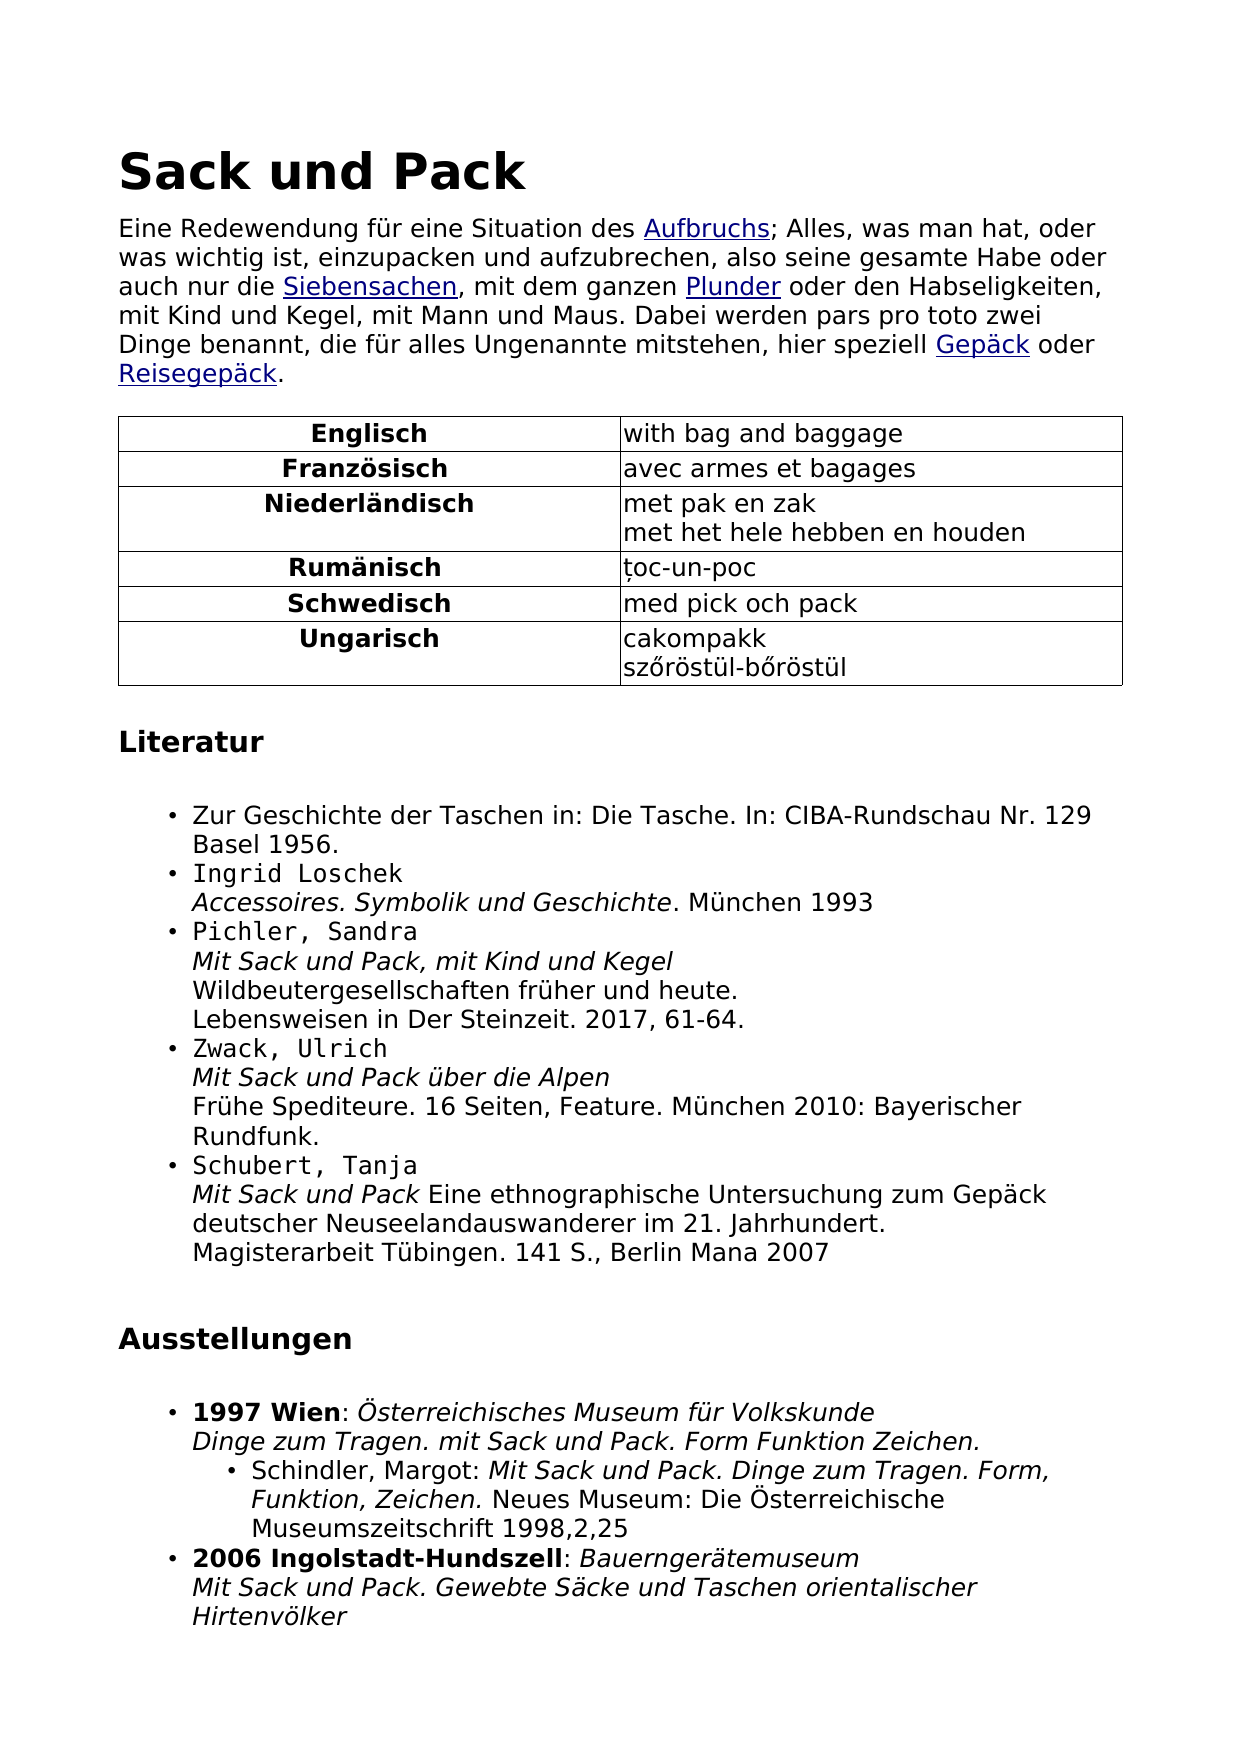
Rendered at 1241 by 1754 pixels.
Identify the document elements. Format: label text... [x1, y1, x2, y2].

table_header Englisch [119, 417, 620, 451]
list Zwack, Ulrich Mit Sack und Pack über die Alpen Frühe Spediteure. 16 Seiten, Feature. München 2010: Bayerischer Rundfunk. [177, 1034, 1122, 1151]
list Zur Geschichte der Taschen in: Die Tasche. In: CIBA-Rundschau Nr. 129 Basel 1956. [177, 801, 1122, 859]
list Schindler, Margot: Mit Sack und Pack. Dinge zum Tragen. Form, Funktion, Zeichen. Neues Museum: Die Österreichische Museumszeitschrift 1998,2,25 [236, 1456, 1122, 1544]
table_cell Rumänisch [119, 552, 620, 586]
table_cell Französisch [119, 452, 620, 486]
text Eine Redewendung für eine Situation des Aufbruchs; Alles, was man hat, oder was wichtig ist, einzupacken und aufzubrechen, also seine gesamte Habe oder auch nur die Siebensachen, mit dem ganzen Plunder oder den Habseligkeiten, mit Kind und Kegel, mit Mann und Maus. Dabei werden pars pro toto zwei Dinge benannt, die für alles Ungenannte mitstehen, hier speziell Gepäck oder Reisegepäck. [118, 214, 1122, 389]
list 1997 Wien: Österreichisches Museum für Volkskunde Dinge zum Tragen. mit Sack und Pack. Form Funktion Zeichen. [177, 1398, 1122, 1456]
list Ingrid Loschek Accessoires. Symbolik und Geschichte. München 1993 [177, 859, 1122, 918]
list Schubert, Tanja Mit Sack und Pack Eine ethnographische Untersuchung zum Gepäck deutscher Neuseelandauswanderer im 21. Jahrhundert. Magisterarbeit Tübingen. 141 S., Berlin Mana 2007 [177, 1151, 1122, 1268]
subtitle Ausstellungen [118, 1322, 1122, 1356]
table_header with bag and baggage [621, 417, 1122, 451]
subtitle Sack und Pack [118, 143, 1122, 201]
subtitle Literatur [118, 725, 1122, 759]
table_cell med pick och pack [621, 587, 1122, 621]
table_cell cakompakk szőröstül-bőröstül [621, 622, 1122, 685]
table_cell Ungarisch [119, 622, 620, 685]
table_cell avec armes et bagages [621, 452, 1122, 486]
list 2006 Ingolstadt-Hundszell: Bauerngerätemuseum Mit Sack und Pack. Gewebte Säcke und Taschen orientalischer Hirtenvölker [177, 1544, 1122, 1631]
table_cell țoc-un-poc [621, 552, 1122, 586]
table_cell Schwedisch [119, 587, 620, 621]
table_cell met pak en zak met het hele hebben en houden [621, 487, 1122, 551]
list Pichler, Sandra Mit Sack und Pack, mit Kind und Kegel Wildbeutergesellschaften früher und heute. Lebensweisen in Der Steinzeit. 2017, 61-64. [177, 918, 1122, 1034]
table_cell Niederländisch [119, 487, 620, 551]
